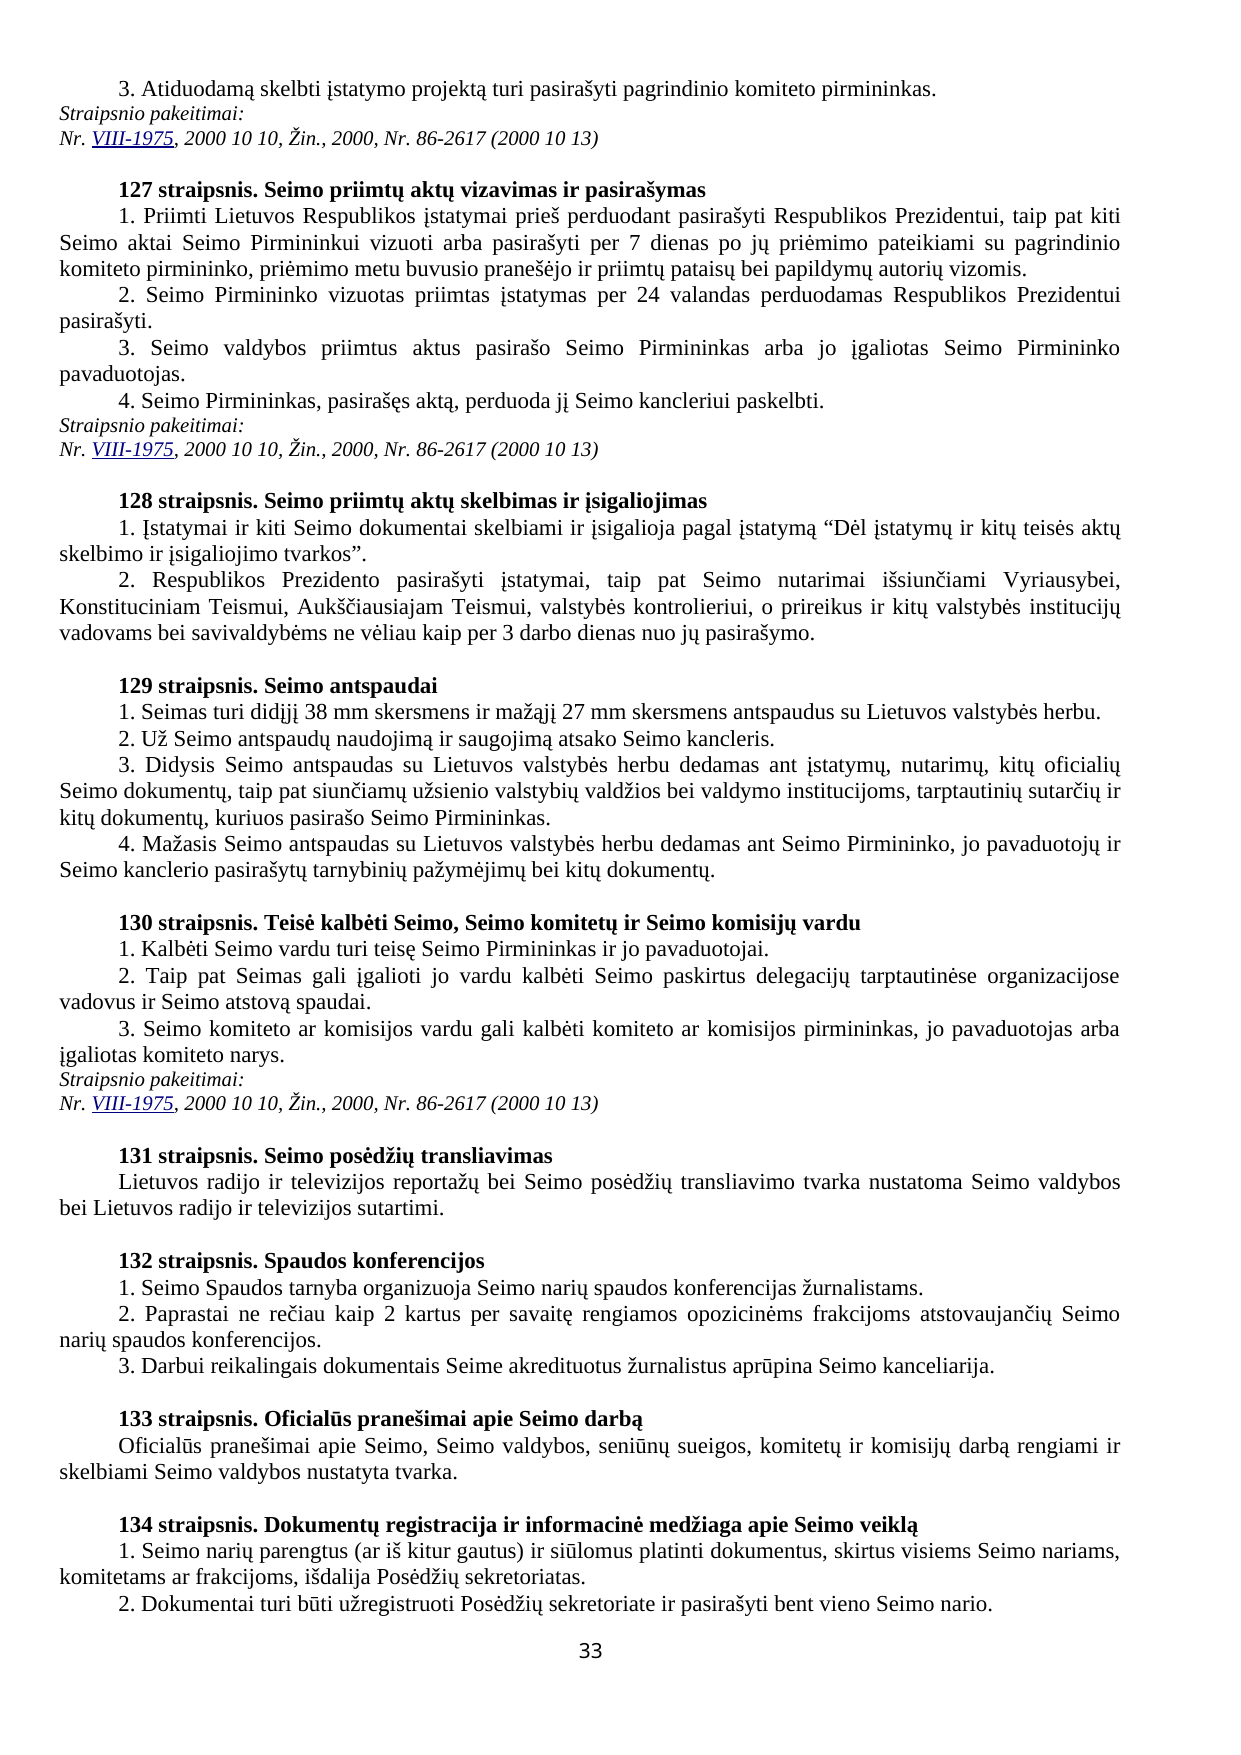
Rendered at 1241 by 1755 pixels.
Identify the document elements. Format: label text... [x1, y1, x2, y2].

text 3. Atiduodamą skelbti įstatymo projektą turi pasirašyti pagrindinio komiteto pirmininkas. [59, 75, 1122, 101]
text 127 straipsnis. Seimo priimtų aktų vizavimas ir pasirašymas [59, 176, 1122, 202]
text Straipsnio pakeitimai: [59, 1067, 1122, 1091]
text Straipsnio pakeitimai: [59, 413, 1122, 437]
text Oficialūs pranešimai apie Seimo, Seimo valdybos, seniūnų sueigos, komitetų ir komisijų darbą rengiami ir skelbiami Seimo valdybos nustatyta tvarka. [59, 1432, 1122, 1484]
text Nr. VIII-1975, 2000 10 10, Žin., 2000, Nr. 86-2617 (2000 10 13) [59, 1091, 1122, 1115]
text 134 straipsnis. Dokumentų registracija ir informacinė medžiaga apie Seimo veiklą [118, 1511, 1122, 1537]
text 4. Seimo Pirmininkas, pasirašęs aktą, perduoda jį Seimo kancleriui paskelbti. [59, 387, 1122, 413]
text 130 straipsnis. Teisė kalbėti Seimo, Seimo komitetų ir Seimo komisijų vardu [59, 909, 1122, 936]
text 1. Priimti Lietuvos Respublikos įstatymai prieš perduodant pasirašyti Respublikos Prezidentui, taip pat kiti Seimo aktai Seimo Pirmininkui vizuoti arba pasirašyti per 7 dienas po jų priėmimo pateikiami su pagrindinio komiteto pirmininko, priėmimo metu buvusio pranešėjo ir priimtų pataisų bei papildymų autorių vizomis. [59, 202, 1122, 281]
text Nr. VIII-1975, 2000 10 10, Žin., 2000, Nr. 86-2617 (2000 10 13) [59, 125, 1122, 149]
text 3. Seimo valdybos priimtus aktus pasirašo Seimo Pirmininkas arba jo įgaliotas Seimo Pirmininko pavaduotojas. [59, 334, 1122, 387]
text 131 straipsnis. Seimo posėdžių transliavimas [59, 1142, 1122, 1168]
text 1. Seimo narių parengtus (ar iš kitur gautus) ir siūlomus platinti dokumentus, skirtus visiems Seimo nariams, komitetams ar frakcijoms, išdalija Posėdžių sekretoriatas. [59, 1537, 1122, 1590]
text 133 straipsnis. Oficialūs pranešimai apie Seimo darbą [59, 1405, 1122, 1432]
text 128 straipsnis. Seimo priimtų aktų skelbimas ir įsigaliojimas [59, 487, 1122, 514]
text 4. Mažasis Seimo antspaudas su Lietuvos valstybės herbu dedamas ant Seimo Pirmininko, jo pavaduotojų ir Seimo kanclerio pasirašytų tarnybinių pažymėjimų bei kitų dokumentų. [59, 830, 1122, 883]
text 2. Už Seimo antspaudų naudojimą ir saugojimą atsako Seimo kancleris. [59, 725, 1122, 751]
text 1. Seimo Spaudos tarnyba organizuoja Seimo narių spaudos konferencijas žurnalistams. [59, 1273, 1122, 1300]
text 1. Kalbėti Seimo vardu turi teisę Seimo Pirmininkas ir jo pavaduotojai. [59, 936, 1122, 962]
text 2. Paprastai ne rečiau kaip 2 kartus per savaitę rengiamos opozicinėms frakcijoms atstovaujančių Seimo narių spaudos konferencijos. [59, 1300, 1122, 1353]
text 2. Taip pat Seimas gali įgalioti jo vardu kalbėti Seimo paskirtus delegacijų tarptautinėse organizacijose vadovus ir Seimo atstovą spaudai. [59, 962, 1122, 1014]
text Straipsnio pakeitimai: [59, 101, 1122, 125]
text Lietuvos radijo ir televizijos reportažų bei Seimo posėdžių transliavimo tvarka nustatoma Seimo valdybos bei Lietuvos radijo ir televizijos sutartimi. [59, 1168, 1122, 1221]
text 129 straipsnis. Seimo antspaudai [59, 672, 1122, 698]
text Nr. VIII-1975, 2000 10 10, Žin., 2000, Nr. 86-2617 (2000 10 13) [59, 437, 1122, 461]
text 2. Respublikos Prezidento pasirašyti įstatymai, taip pat Seimo nutarimai išsiunčiami Vyriausybei, Konstituciniam Teismui, Aukščiausiajam Teismui, valstybės kontrolieriui, o prireikus ir kitų valstybės institucijų vadovams bei savivaldybėms ne vėliau kaip per 3 darbo dienas nuo jų pasirašymo. [59, 567, 1122, 646]
text 3. Darbui reikalingais dokumentais Seime akredituotus žurnalistus aprūpina Seimo kanceliarija. [59, 1353, 1122, 1379]
text 132 straipsnis. Spaudos konferencijos [59, 1247, 1122, 1273]
text 1. Seimas turi didįjį 38 mm skersmens ir mažąjį 27 mm skersmens antspaudus su Lietuvos valstybės herbu. [59, 698, 1122, 725]
text 3. Seimo komiteto ar komisijos vardu gali kalbėti komiteto ar komisijos pirmininkas, jo pavaduotojas arba įgaliotas komiteto narys. [59, 1014, 1122, 1067]
text 2. Seimo Pirmininko vizuotas priimtas įstatymas per 24 valandas perduodamas Respublikos Prezidentui pasirašyti. [59, 281, 1122, 334]
text 3. Didysis Seimo antspaudas su Lietuvos valstybės herbu dedamas ant įstatymų, nutarimų, kitų oficialių Seimo dokumentų, taip pat siunčiamų užsienio valstybių valdžios bei valdymo institucijoms, tarptautinių sutarčių ir kitų dokumentų, kuriuos pasirašo Seimo Pirmininkas. [59, 751, 1122, 830]
text 1. Įstatymai ir kiti Seimo dokumentai skelbiami ir įsigalioja pagal įstatymą “Dėl įstatymų ir kitų teisės aktų skelbimo ir įsigaliojimo tvarkos”. [59, 514, 1122, 567]
text 2. Dokumentai turi būti užregistruoti Posėdžių sekretoriate ir pasirašyti bent vieno Seimo nario. [59, 1590, 1122, 1616]
